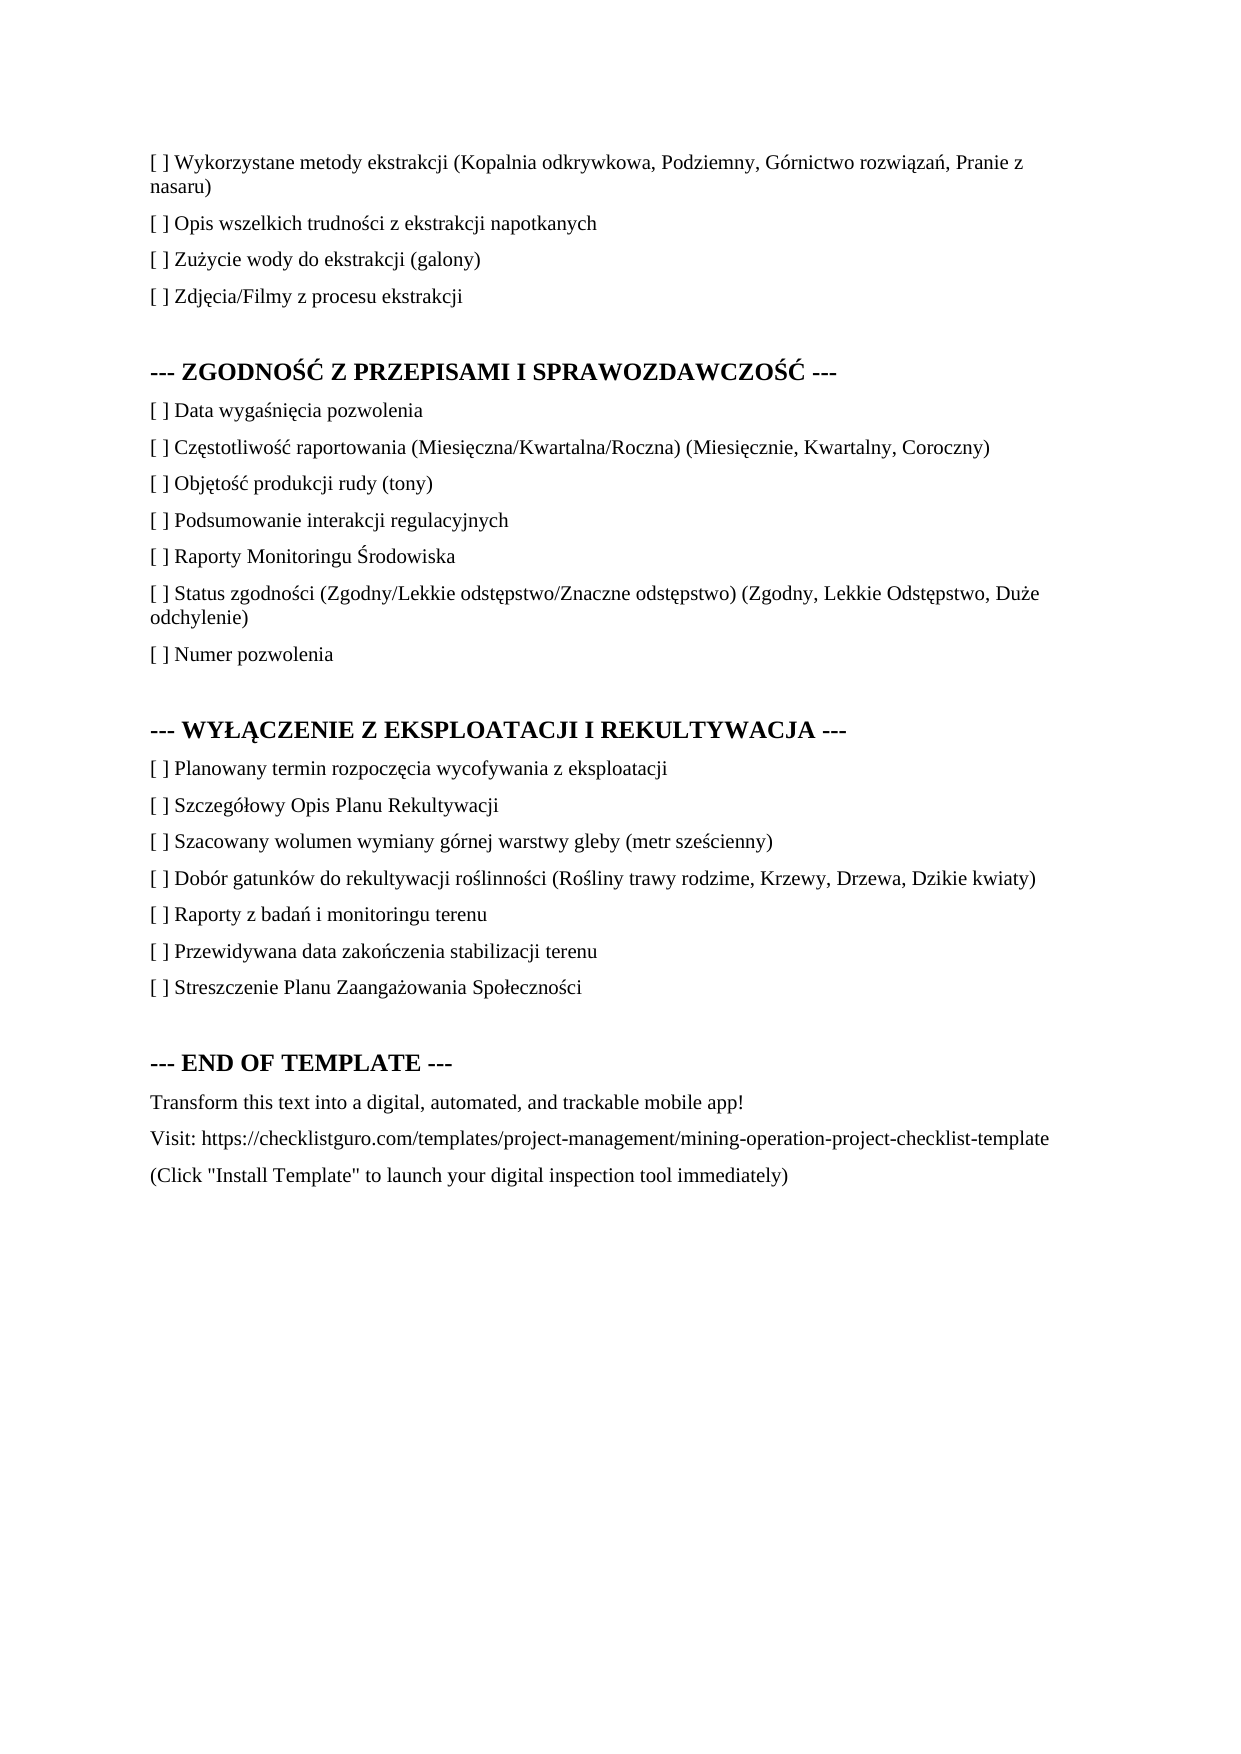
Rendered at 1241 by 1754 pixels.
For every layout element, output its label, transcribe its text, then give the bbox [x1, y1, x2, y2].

text [ ] Planowany termin rozpoczęcia wycofywania z eksploatacji [150, 756, 1090, 780]
text [ ] Raporty z badań i monitoringu terenu [150, 902, 1090, 926]
text [ ] Wykorzystane metody ekstrakcji (Kopalnia odkrywkowa, Podziemny, Górnictwo rozwiązań, Pranie z nasaru) [150, 150, 1090, 198]
text [ ] Numer pozwolenia [150, 642, 1090, 666]
text [ ] Data wygaśnięcia pozwolenia [150, 398, 1090, 422]
text --- END OF TEMPLATE --- [150, 1048, 1090, 1077]
text [ ] Zdjęcia/Filmy z procesu ekstrakcji [150, 284, 1090, 308]
text [ ] Podsumowanie interakcji regulacyjnych [150, 508, 1090, 532]
text [ ] Zużycie wody do ekstrakcji (galony) [150, 247, 1090, 271]
text [ ] Streszczenie Planu Zaangażowania Społeczności [150, 975, 1090, 999]
text [ ] Przewidywana data zakończenia stabilizacji terenu [150, 939, 1090, 963]
text (Click "Install Template" to launch your digital inspection tool immediately) [150, 1163, 1090, 1187]
text [ ] Dobór gatunków do rekultywacji roślinności (Rośliny trawy rodzime, Krzewy, Drzewa, Dzikie kwiaty) [150, 866, 1090, 890]
text [ ] Status zgodności (Zgodny/Lekkie odstępstwo/Znaczne odstępstwo) (Zgodny, Lekkie Odstępstwo, Duże odchylenie) [150, 581, 1090, 629]
text [ ] Częstotliwość raportowania (Miesięczna/Kwartalna/Roczna) (Miesięcznie, Kwartalny, Coroczny) [150, 435, 1090, 459]
text [ ] Raporty Monitoringu Środowiska [150, 544, 1090, 568]
text Transform this text into a digital, automated, and trackable mobile app! [150, 1090, 1090, 1114]
text [ ] Opis wszelkich trudności z ekstrakcji napotkanych [150, 211, 1090, 235]
text --- ZGODNOŚĆ Z PRZEPISAMI I SPRAWOZDAWCZOŚĆ --- [150, 357, 1090, 386]
text Visit: https://checklistguro.com/templates/project-management/mining-operation-project-checklist-template [150, 1126, 1090, 1150]
text --- WYŁĄCZENIE Z EKSPLOATACJI I REKULTYWACJA --- [150, 715, 1090, 743]
text [ ] Szczegółowy Opis Planu Rekultywacji [150, 792, 1090, 817]
text [ ] Szacowany wolumen wymiany górnej warstwy gleby (metr sześcienny) [150, 829, 1090, 853]
text [ ] Objętość produkcji rudy (tony) [150, 471, 1090, 495]
